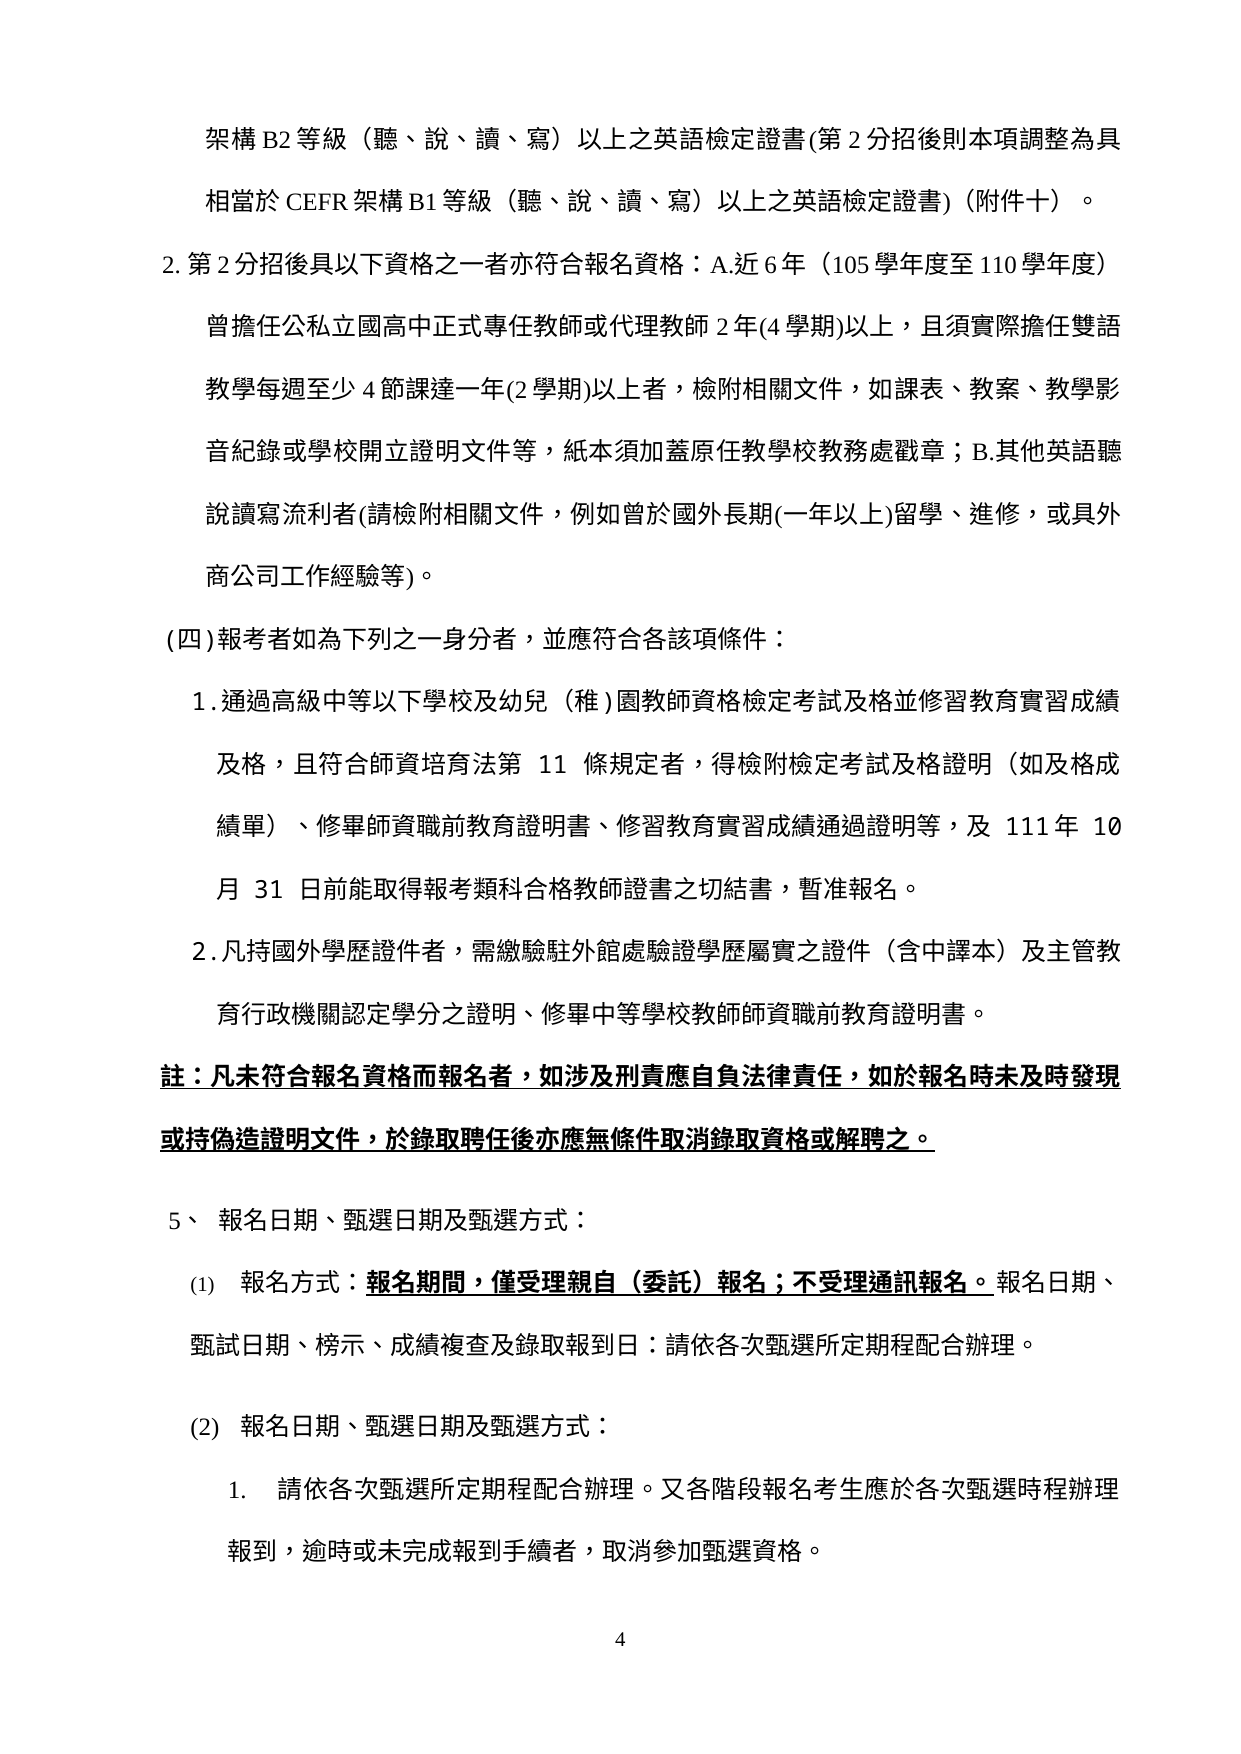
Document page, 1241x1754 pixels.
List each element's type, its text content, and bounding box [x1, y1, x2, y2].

list 請依各次甄選所定期程配合辦理。又各階段報名考生應於各次甄選時程辦理報到，逾時或未完成報到手續者，取消參加甄選資格。 [228, 1446, 1122, 1571]
list 報名方式：報名期間，僅受理親自（委託）報名；不受理通訊報名。報名日期、甄試日期、榜示、成績複查及錄取報到日：請依各次甄選所定期程配合辦理。 [190, 1239, 1122, 1364]
text (四)報考者如為下列之一身分者，並應符合各該項條件： [148, 596, 1122, 658]
text 2.凡持國外學歷證件者，需繳驗駐外館處驗證學歷屬實之證件（含中譯本）及主管教育行政機關認定學分之證明、修畢中等學校教師師資職前教育證明書。 [191, 908, 1122, 1033]
text 註：凡未符合報名資格而報名者，如涉及刑責應自負法律責任，如於報名時未及時發現或持偽造證明文件，於錄取聘任後亦應無條件取消錄取資格或解聘之。 [160, 1033, 1122, 1158]
list 報名日期、甄選日期及甄選方式： [168, 1177, 1122, 1239]
text 架構B2等級（聽、說、讀、寫）以上之英語檢定證書(第2分招後則本項調整為具相當於CEFR架構B1等級（聽、說、讀、寫）以上之英語檢定證書)（附件十）。 [118, 96, 1122, 221]
text 1.通過高級中等以下學校及幼兒（稚)園教師資格檢定考試及格並修習教育實習成績及格，且符合師資培育法第 11 條規定者，得檢附檢定考試及格證明（如及格成績單）、修畢師資職前教育證明書、修習教育實習成績通過證明等，及 111年 10 月 31 日前能取得報考類科合格教師證書之切結書，暫准報名。 [191, 658, 1122, 908]
text 2. 第2分招後具以下資格之一者亦符合報名資格：A.近6年（105學年度至110學年度）曾擔任公私立國高中正式專任教師或代理教師2年(4學期)以上，且須實際擔任雙語教學每週至少4節課達一年(2學期)以上者，檢附相關文件，如課表、教案、教學影音紀錄或學校開立證明文件等，紙本須加蓋原任教學校教務處戳章；B.其他英語聽說讀寫流利者(請檢附相關文件，例如曾於國外長期(一年以上)留學、進修，或具外商公司工作經驗等)。 [118, 221, 1122, 596]
list 報名日期、甄選日期及甄選方式： [190, 1383, 1122, 1446]
